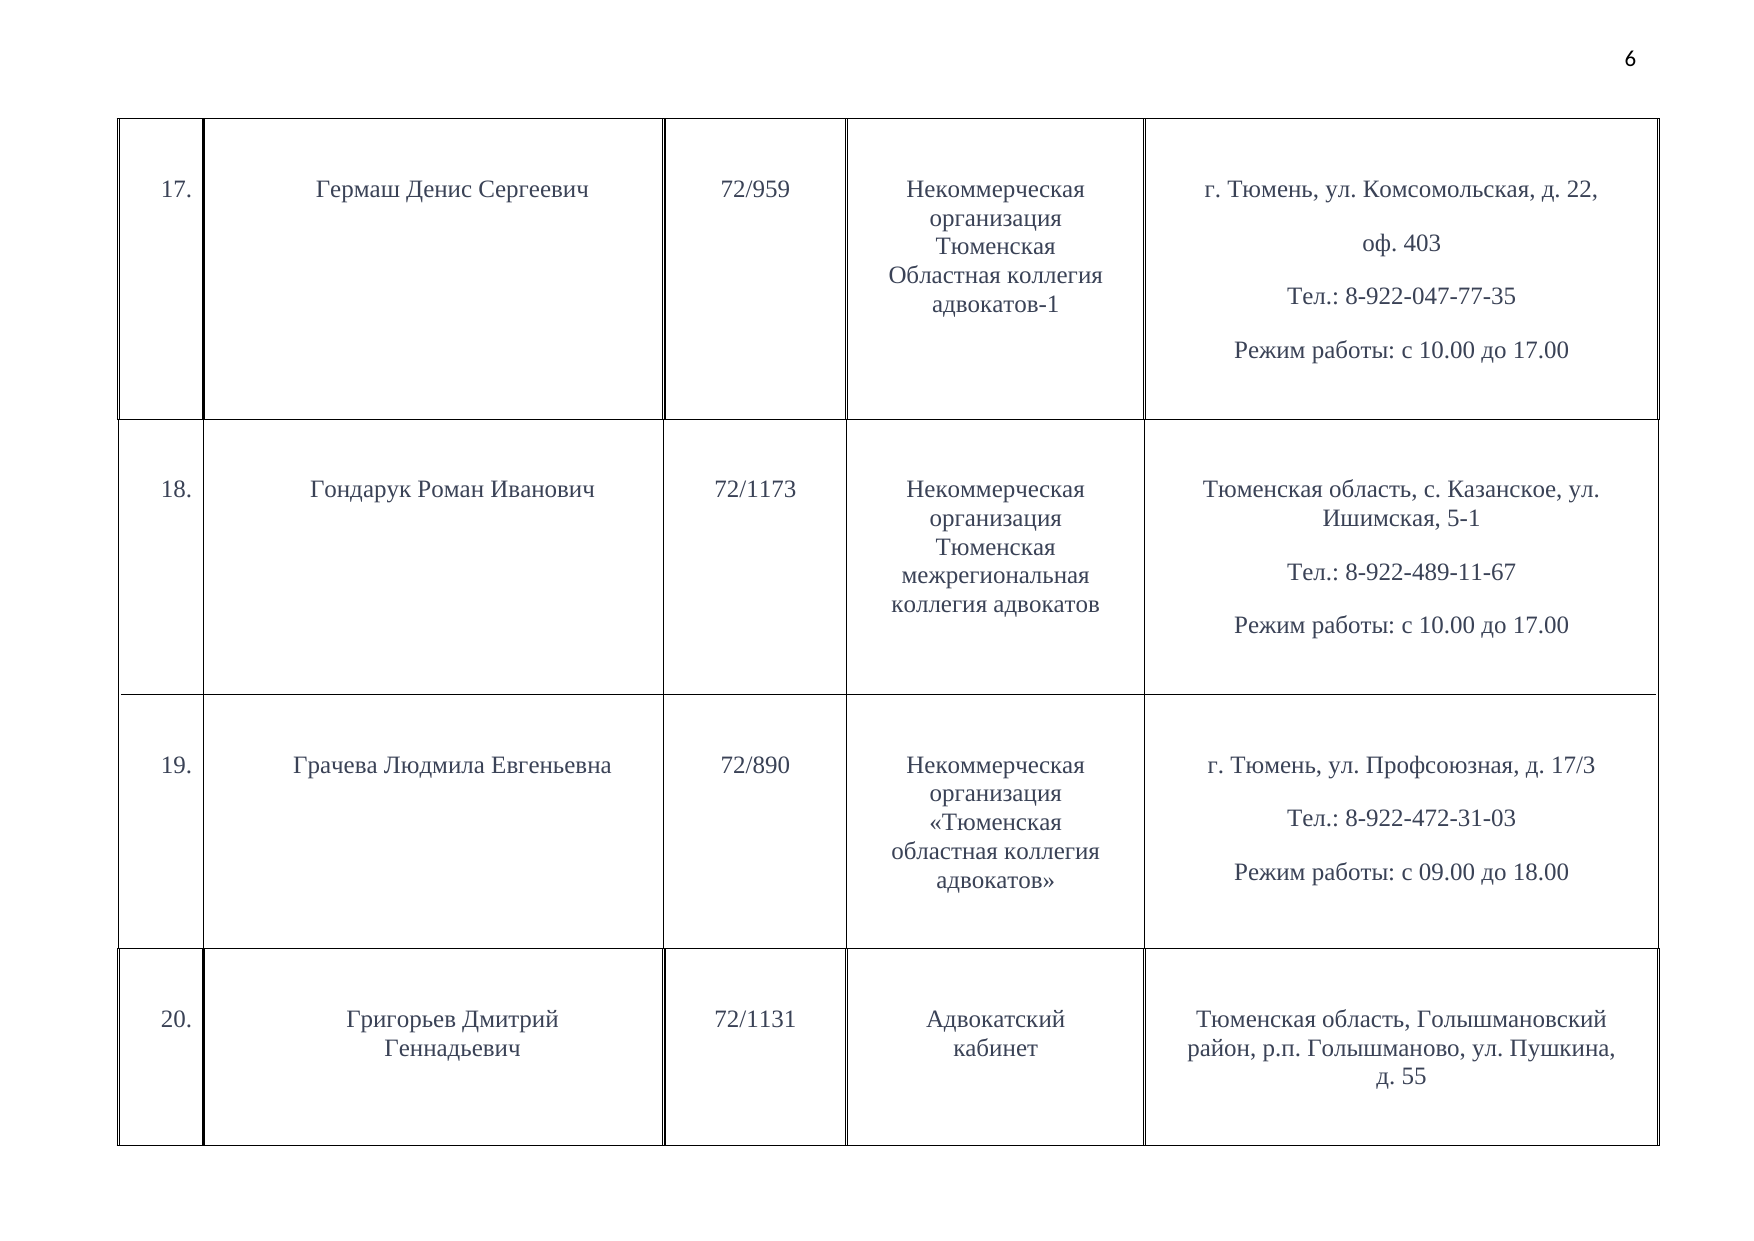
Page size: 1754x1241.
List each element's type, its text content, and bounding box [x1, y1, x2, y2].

table_cell 72/1173 [664, 420, 846, 694]
table_cell 72/959 [666, 119, 845, 418]
table_cell г. Тюмень, ул. Комсомольская, д. 22, оф. 403 Тел.: 8-922-047-77-35 Режим работы: с 10.00 до 17.00 [1146, 119, 1657, 418]
table_cell Адвокатский кабинет [848, 949, 1143, 1145]
table_cell [119, 420, 203, 694]
table_cell г. Тюмень, ул. Профсоюзная, д. 17/3 Тел.: 8-922-472-31-03 Режим работы: с 09.00 до 18.00 [1145, 694, 1658, 948]
table_cell Некоммерческая организация «Тюменская областная коллегия адвокатов» [847, 695, 1144, 948]
table_cell Грачева Людмила Евгеньевна [204, 695, 663, 948]
table_cell Некоммерческая организация Тюменская межрегиональная коллегия адвокатов [847, 420, 1144, 694]
table_cell Тюменская область, с. Казанское, ул. Ишимская, 5-1 Тел.: 8-922-489-11-67 Режим работы: с 10.00 до 17.00 [1145, 420, 1658, 694]
table_cell Тюменская область, Голышмановский район, р.п. Голышманово, ул. Пушкина, д. 55 [1146, 949, 1657, 1145]
table_cell [120, 949, 202, 1145]
table_cell 72/1131 [666, 949, 845, 1145]
table_cell 72/890 [664, 695, 846, 948]
table_cell Некоммерческая организация Тюменская Областная коллегия адвокатов-1 [848, 119, 1143, 418]
table_cell Гондарук Роман Иванович [204, 420, 663, 694]
table_cell [119, 694, 203, 948]
table_cell Гермаш Денис Сергеевич [205, 119, 662, 418]
table_cell [120, 119, 202, 418]
table_cell Григорьев Дмитрий Геннадьевич [205, 949, 662, 1145]
